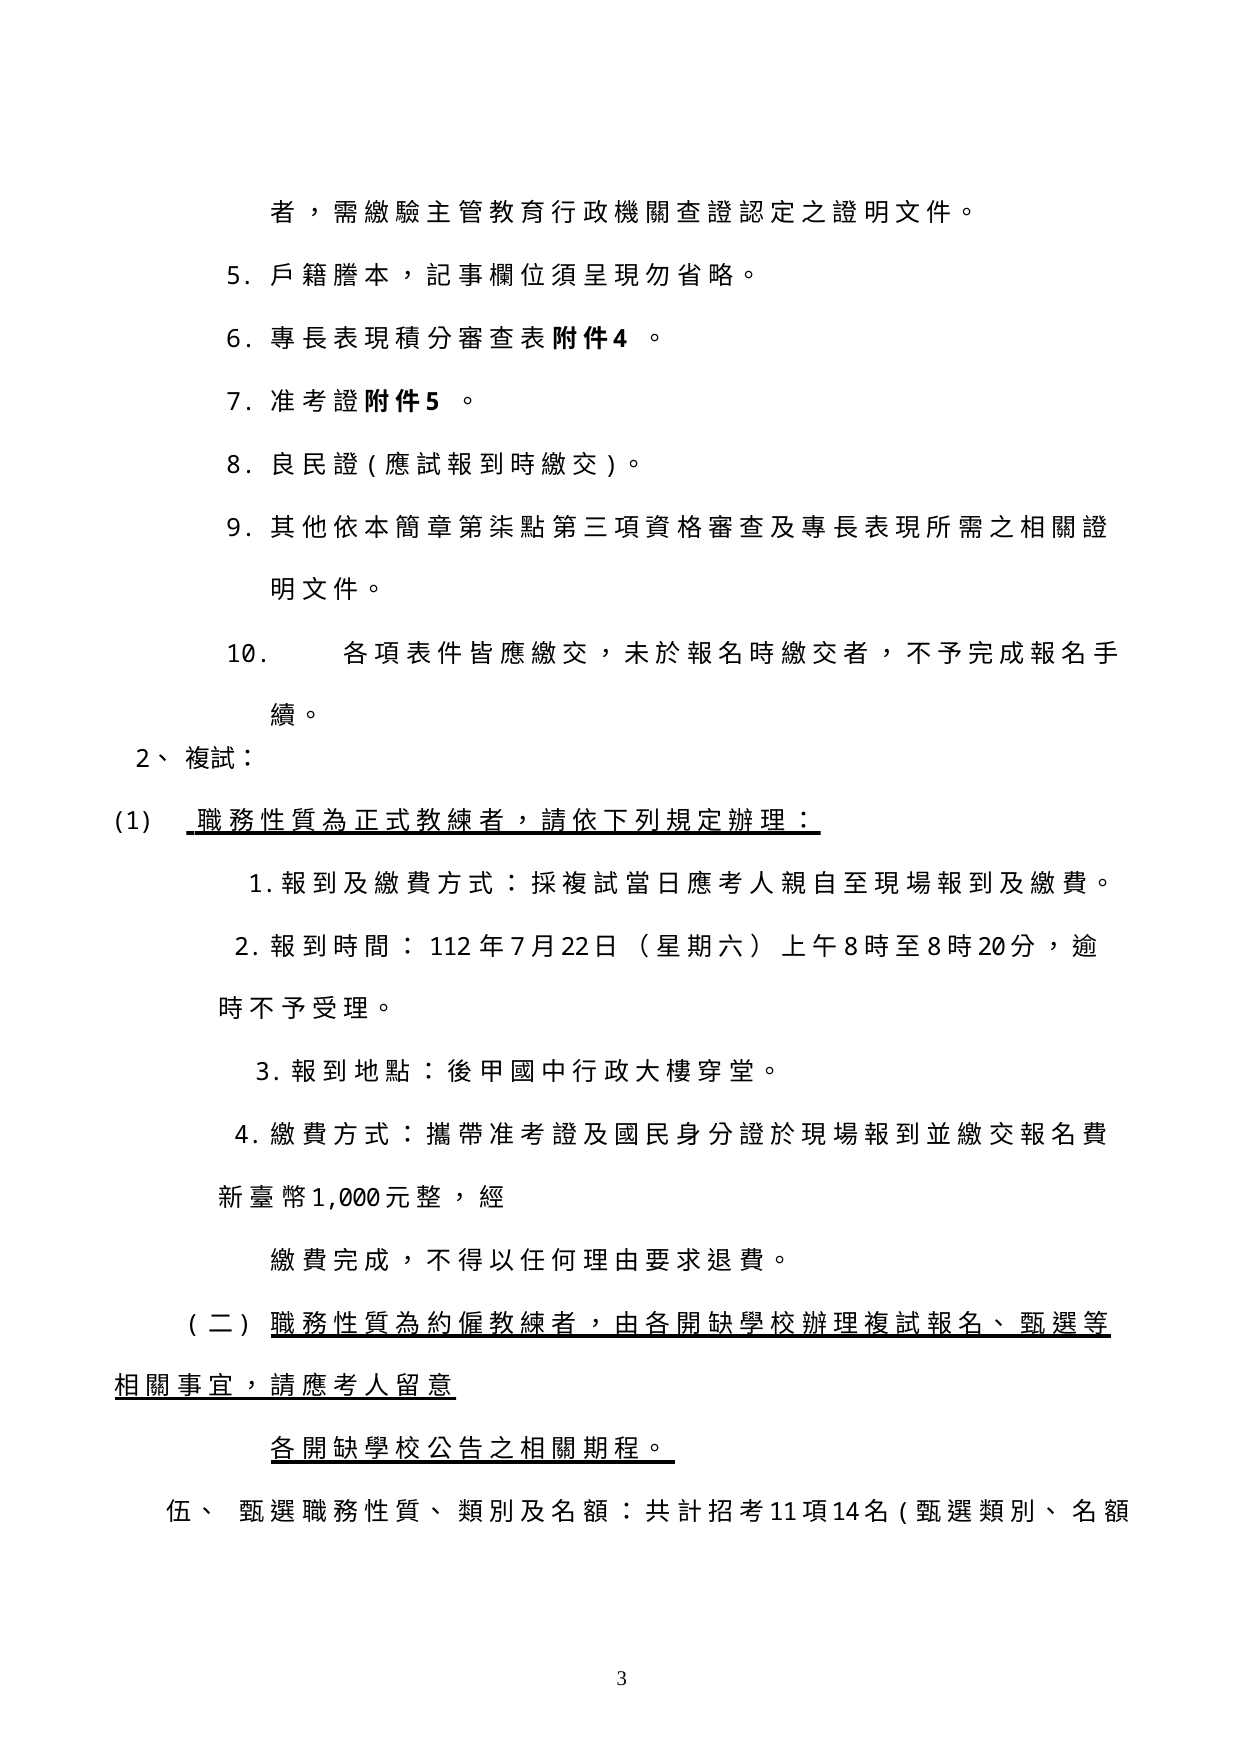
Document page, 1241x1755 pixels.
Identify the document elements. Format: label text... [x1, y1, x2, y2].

list 良民證(應試報到時繳交)。 [224, 421, 1122, 483]
list 戶籍謄本，記事欄位須呈現勿省略。 [224, 232, 1122, 294]
list 其他依本簡章第柒點第三項資格審查及專長表現所需之相關證明文件。 [224, 484, 1122, 609]
list 各項表件皆應繳交，未於報名時繳交者，不予完成報名手續。 [224, 609, 1122, 734]
list 者，需繳驗主管教育行政機關查證認定之證明文件。 [224, 169, 1135, 231]
text 3.報到地點：後甲國中行政大樓穿堂。 [111, 1028, 1122, 1091]
text (二) 職務性質為約僱教練者，由各開缺學校辦理複試報名、甄選等相關事宜，請應考人留意 [111, 1280, 1122, 1405]
list 複試： [135, 734, 1132, 776]
text 4.繳費方式：攜帶准考證及國民身分證於現場報到並繳交報名費新臺幣1,000元整，經 [213, 1091, 1122, 1216]
text 繳費完成，不得以任何理由要求退費。 [213, 1217, 1122, 1279]
list 甄選職務性質、類別及名額：共計招考11項14名(甄選類別、名額 [156, 1468, 1132, 1530]
text 2.報到時間：112年7月22日（星期六）上午8時至8時20分，逾時不予受理。 [213, 903, 1122, 1028]
list 准考證附件5 。 [224, 358, 1122, 420]
list 職務性質為正式教練者，請依下列規定辦理： [111, 777, 1122, 839]
list 專長表現積分審查表附件4 。 [224, 295, 1122, 357]
text 1.報到及繳費方式：採複試當日應考人親自至現場報到及繳費。 [163, 840, 1122, 902]
text 各開缺學校公告之相關期程。 [111, 1405, 1122, 1468]
